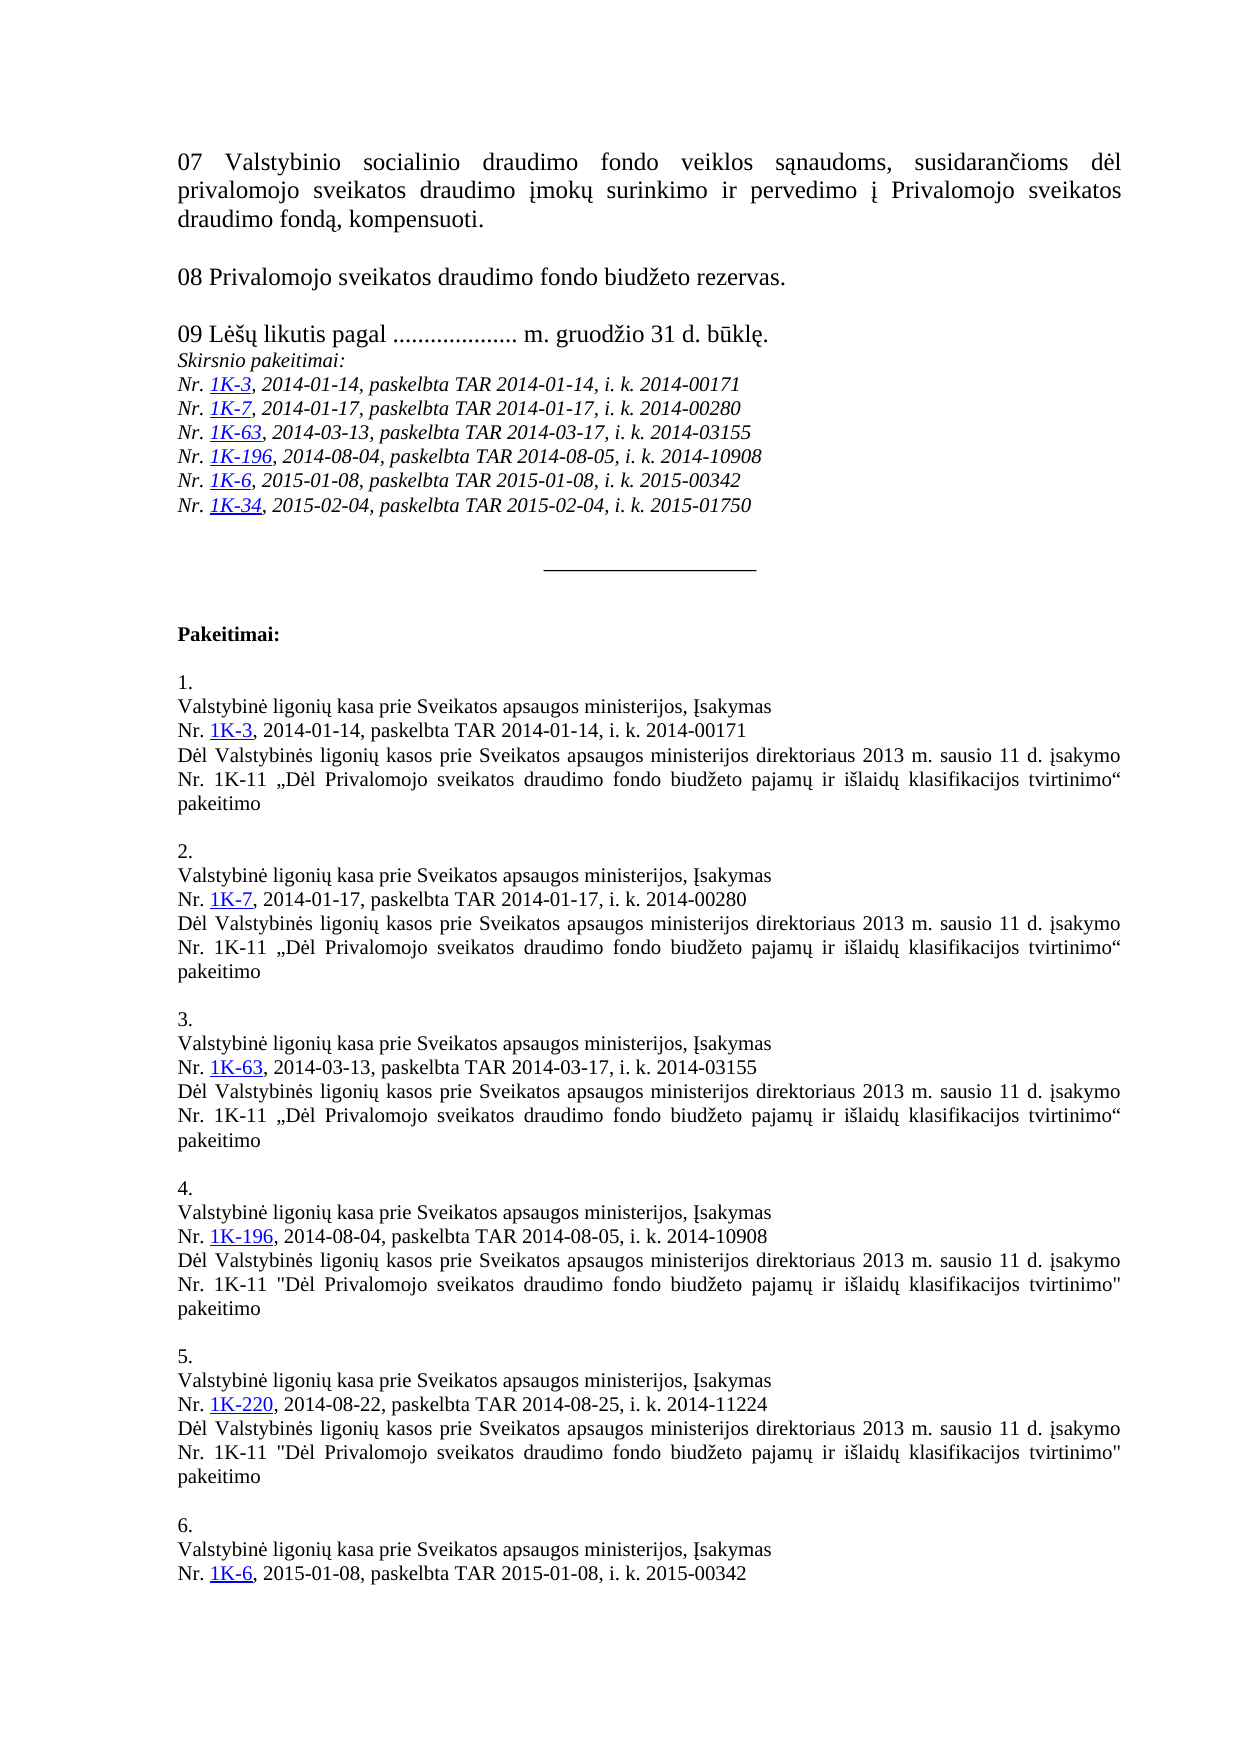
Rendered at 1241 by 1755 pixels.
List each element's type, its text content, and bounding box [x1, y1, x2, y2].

text Valstybinė ligonių kasa prie Sveikatos apsaugos ministerijos, Įsakymas [177, 1200, 1122, 1224]
text Nr. 1K-3, 2014-01-14, paskelbta TAR 2014-01-14, i. k. 2014-00171 [177, 718, 1122, 742]
text Valstybinė ligonių kasa prie Sveikatos apsaugos ministerijos, Įsakymas [177, 1537, 1122, 1561]
text 2. [177, 839, 1122, 863]
text Nr. 1K-220, 2014-08-22, paskelbta TAR 2014-08-25, i. k. 2014-11224 [177, 1392, 1122, 1416]
text Nr. 1K-6, 2015-01-08, paskelbta TAR 2015-01-08, i. k. 2015-00342 [177, 468, 1122, 492]
text Valstybinė ligonių kasa prie Sveikatos apsaugos ministerijos, Įsakymas [177, 1031, 1122, 1055]
text 1. [177, 670, 1122, 694]
text Nr. 1K-196, 2014-08-04, paskelbta TAR 2014-08-05, i. k. 2014-10908 [177, 444, 1122, 468]
text Valstybinė ligonių kasa prie Sveikatos apsaugos ministerijos, Įsakymas [177, 1368, 1122, 1392]
text Nr. 1K-3, 2014-01-14, paskelbta TAR 2014-01-14, i. k. 2014-00171 [177, 372, 1122, 396]
text 07 Valstybinio socialinio draudimo fondo veiklos sąnaudoms, susidarančioms dėl privalomojo sveikatos draudimo įmokų surinkimo ir pervedimo į Privalomojo sveikatos draudimo fondą, kompensuoti. [177, 147, 1122, 233]
text Valstybinė ligonių kasa prie Sveikatos apsaugos ministerijos, Įsakymas [177, 694, 1122, 718]
text Dėl Valstybinės ligonių kasos prie Sveikatos apsaugos ministerijos direktoriaus 2013 m. sausio 11 d. įsakymo Nr. 1K-11 „Dėl Privalomojo sveikatos draudimo fondo biudžeto pajamų ir išlaidų klasifikacijos tvirtinimo“ pakeitimo [177, 742, 1122, 815]
text Dėl Valstybinės ligonių kasos prie Sveikatos apsaugos ministerijos direktoriaus 2013 m. sausio 11 d. įsakymo Nr. 1K-11 "Dėl Privalomojo sveikatos draudimo fondo biudžeto pajamų ir išlaidų klasifikacijos tvirtinimo" pakeitimo [177, 1416, 1122, 1488]
text Skirsnio pakeitimai: [177, 348, 1122, 372]
text Dėl Valstybinės ligonių kasos prie Sveikatos apsaugos ministerijos direktoriaus 2013 m. sausio 11 d. įsakymo Nr. 1K-11 „Dėl Privalomojo sveikatos draudimo fondo biudžeto pajamų ir išlaidų klasifikacijos tvirtinimo“ pakeitimo [177, 1079, 1122, 1152]
text 6. [177, 1512, 1122, 1537]
text Nr. 1K-63, 2014-03-13, paskelbta TAR 2014-03-17, i. k. 2014-03155 [177, 1055, 1122, 1079]
text _________________ [177, 545, 1122, 574]
text 5. [177, 1344, 1122, 1368]
text Nr. 1K-63, 2014-03-13, paskelbta TAR 2014-03-17, i. k. 2014-03155 [177, 420, 1122, 444]
text Nr. 1K-7, 2014-01-17, paskelbta TAR 2014-01-17, i. k. 2014-00280 [177, 396, 1122, 420]
text Dėl Valstybinės ligonių kasos prie Sveikatos apsaugos ministerijos direktoriaus 2013 m. sausio 11 d. įsakymo Nr. 1K-11 „Dėl Privalomojo sveikatos draudimo fondo biudžeto pajamų ir išlaidų klasifikacijos tvirtinimo“ pakeitimo [177, 911, 1122, 983]
text Nr. 1K-6, 2015-01-08, paskelbta TAR 2015-01-08, i. k. 2015-00342 [177, 1561, 1122, 1585]
text 4. [177, 1176, 1122, 1200]
text Pakeitimai: [177, 622, 1122, 646]
text Valstybinė ligonių kasa prie Sveikatos apsaugos ministerijos, Įsakymas [177, 863, 1122, 887]
text Nr. 1K-34, 2015-02-04, paskelbta TAR 2015-02-04, i. k. 2015-01750 [177, 492, 1122, 517]
text 09 Lėšų likutis pagal .................... m. gruodžio 31 d. būklę. [177, 319, 1122, 348]
text 08 Privalomojo sveikatos draudimo fondo biudžeto rezervas. [177, 262, 1122, 291]
text 3. [177, 1007, 1122, 1031]
text Nr. 1K-196, 2014-08-04, paskelbta TAR 2014-08-05, i. k. 2014-10908 [177, 1224, 1122, 1248]
text Nr. 1K-7, 2014-01-17, paskelbta TAR 2014-01-17, i. k. 2014-00280 [177, 887, 1122, 911]
text Dėl Valstybinės ligonių kasos prie Sveikatos apsaugos ministerijos direktoriaus 2013 m. sausio 11 d. įsakymo Nr. 1K-11 "Dėl Privalomojo sveikatos draudimo fondo biudžeto pajamų ir išlaidų klasifikacijos tvirtinimo" pakeitimo [177, 1248, 1122, 1320]
